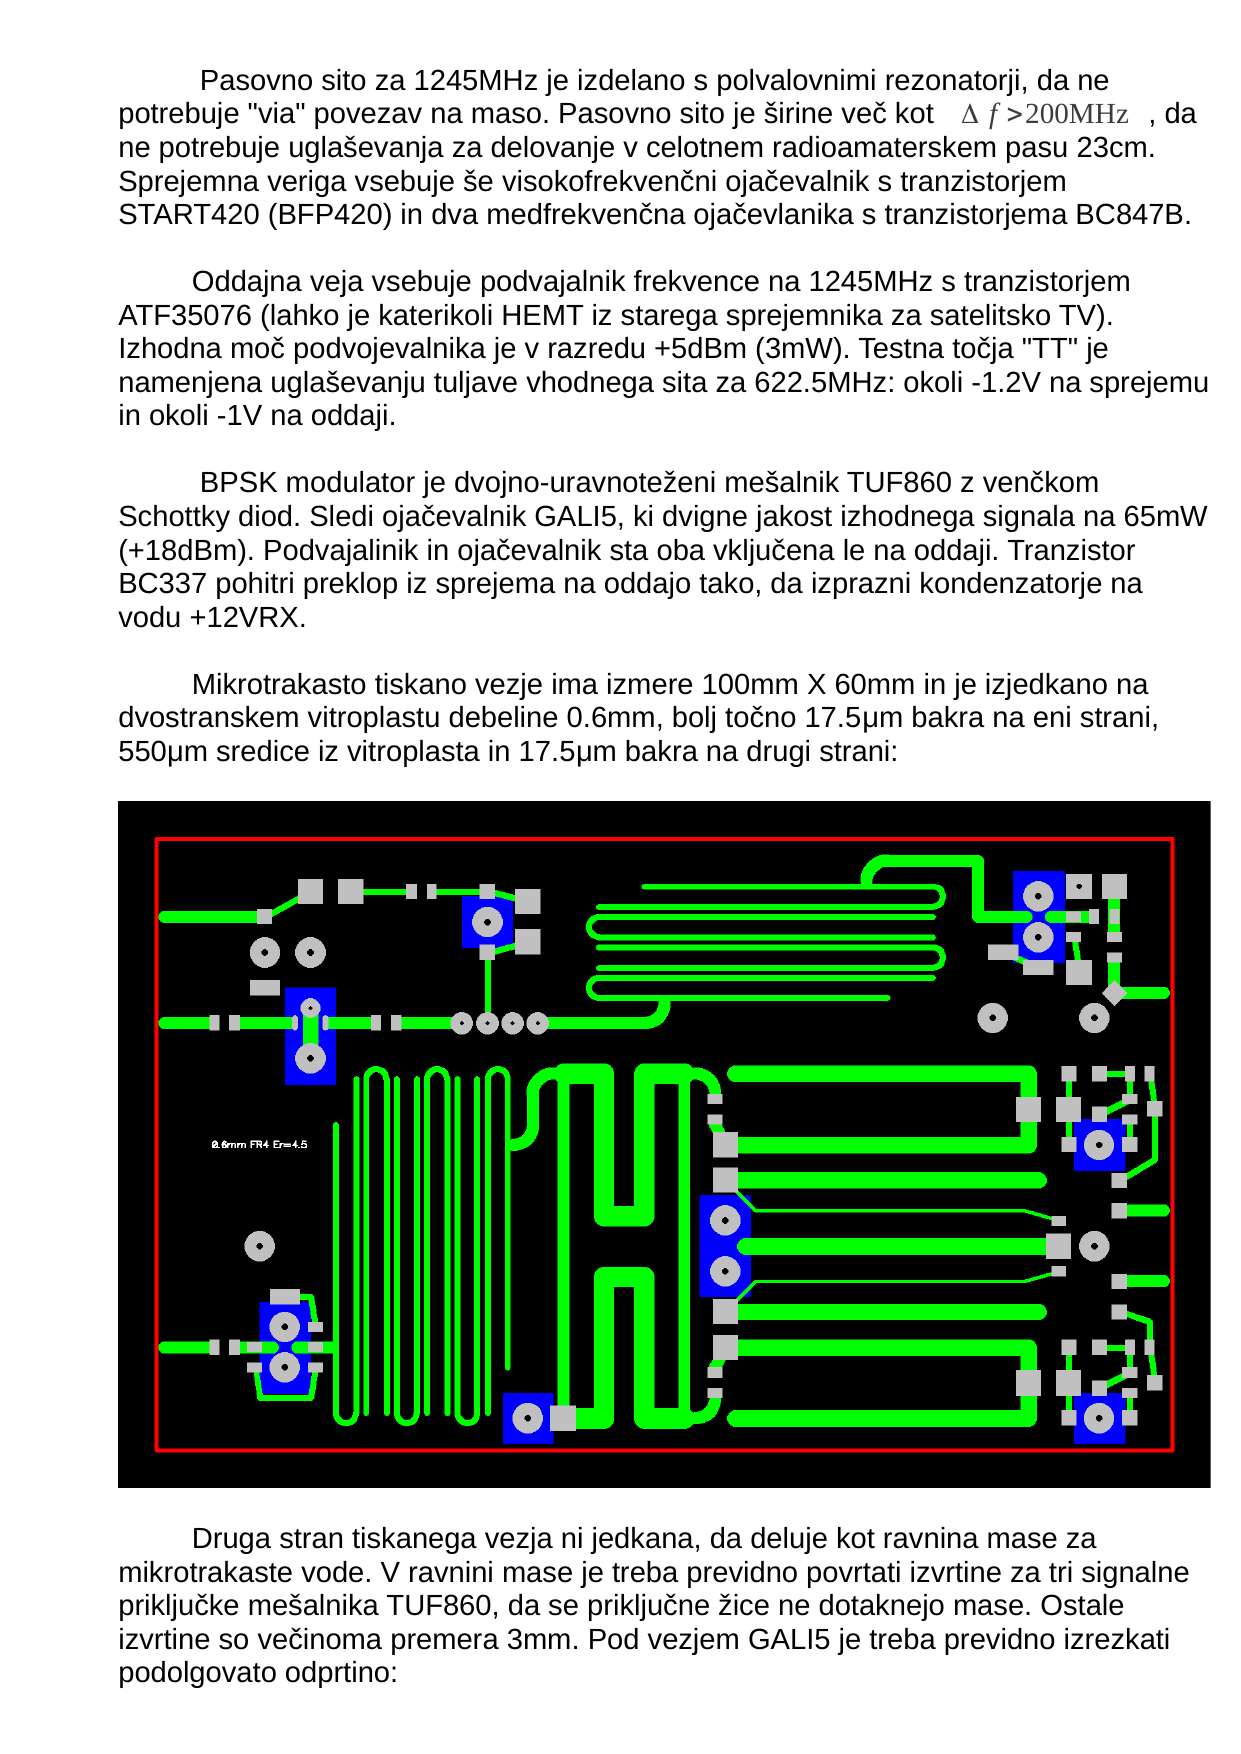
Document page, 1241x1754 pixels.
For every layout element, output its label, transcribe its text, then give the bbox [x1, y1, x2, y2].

text BPSK modulator je dvojno-uravnoteženi mešalnik TUF860 z venčkom Schottky diod. Sledi ojačevalnik GALI5, ki dvigne jakost izhodnega signala na 65mW (+18dBm). Podvajalinik in ojačevalnik sta oba vključena le na oddaji. Tranzistor BC337 pohitri preklop iz sprejema na oddajo tako, da izprazni kondenzatorje na vodu +12VRX. [118, 466, 1211, 633]
picture [118, 801, 1211, 1488]
text Mikrotrakasto tiskano vezje ima izmere 100mm X 60mm in je izjedkano na dvostranskem vitroplastu debeline 0.6mm, bolj točno 17.5μm bakra na eni strani, 550μm sredice iz vitroplasta in 17.5μm bakra na drugi strani: [118, 667, 1211, 767]
text Druga stran tiskanega vezja ni jedkana, da deluje kot ravnina mase za mikrotrakaste vode. V ravnini mase je treba previdno povrtati izvrtine za tri signalne priključke mešalnika TUF860, da se priključne žice ne dotaknejo mase. Ostale izvrtine so večinoma premera 3mm. Pod vezjem GALI5 je treba previdno izrezkati podolgovato odprtino: [118, 1521, 1211, 1689]
text Pasovno sito za 1245MHz je izdelano s polvalovnimi rezonatorji, da ne potrebuje "via" povezav na maso. Pasovno sito je širine več kot , da ne potrebuje uglaševanja za delovanje v celotnem radioamaterskem pasu 23cm. Sprejemna veriga vsebuje še visokofrekvenčni ojačevalnik s tranzistorjem START420 (BFP420) in dva medfrekvenčna ojačevlanika s tranzistorjema BC847B. [118, 63, 1211, 231]
text Oddajna veja vsebuje podvajalnik frekvence na 1245MHz s tranzistorjem ATF35076 (lahko je katerikoli HEMT iz starega sprejemnika za satelitsko TV). Izhodna moč podvojevalnika je v razredu +5dBm (3mW). Testna točja "TT" je namenjena uglaševanju tuljave vhodnega sita za 622.5MHz: okoli -1.2V na sprejemu in okoli -1V na oddaji. [118, 264, 1211, 432]
